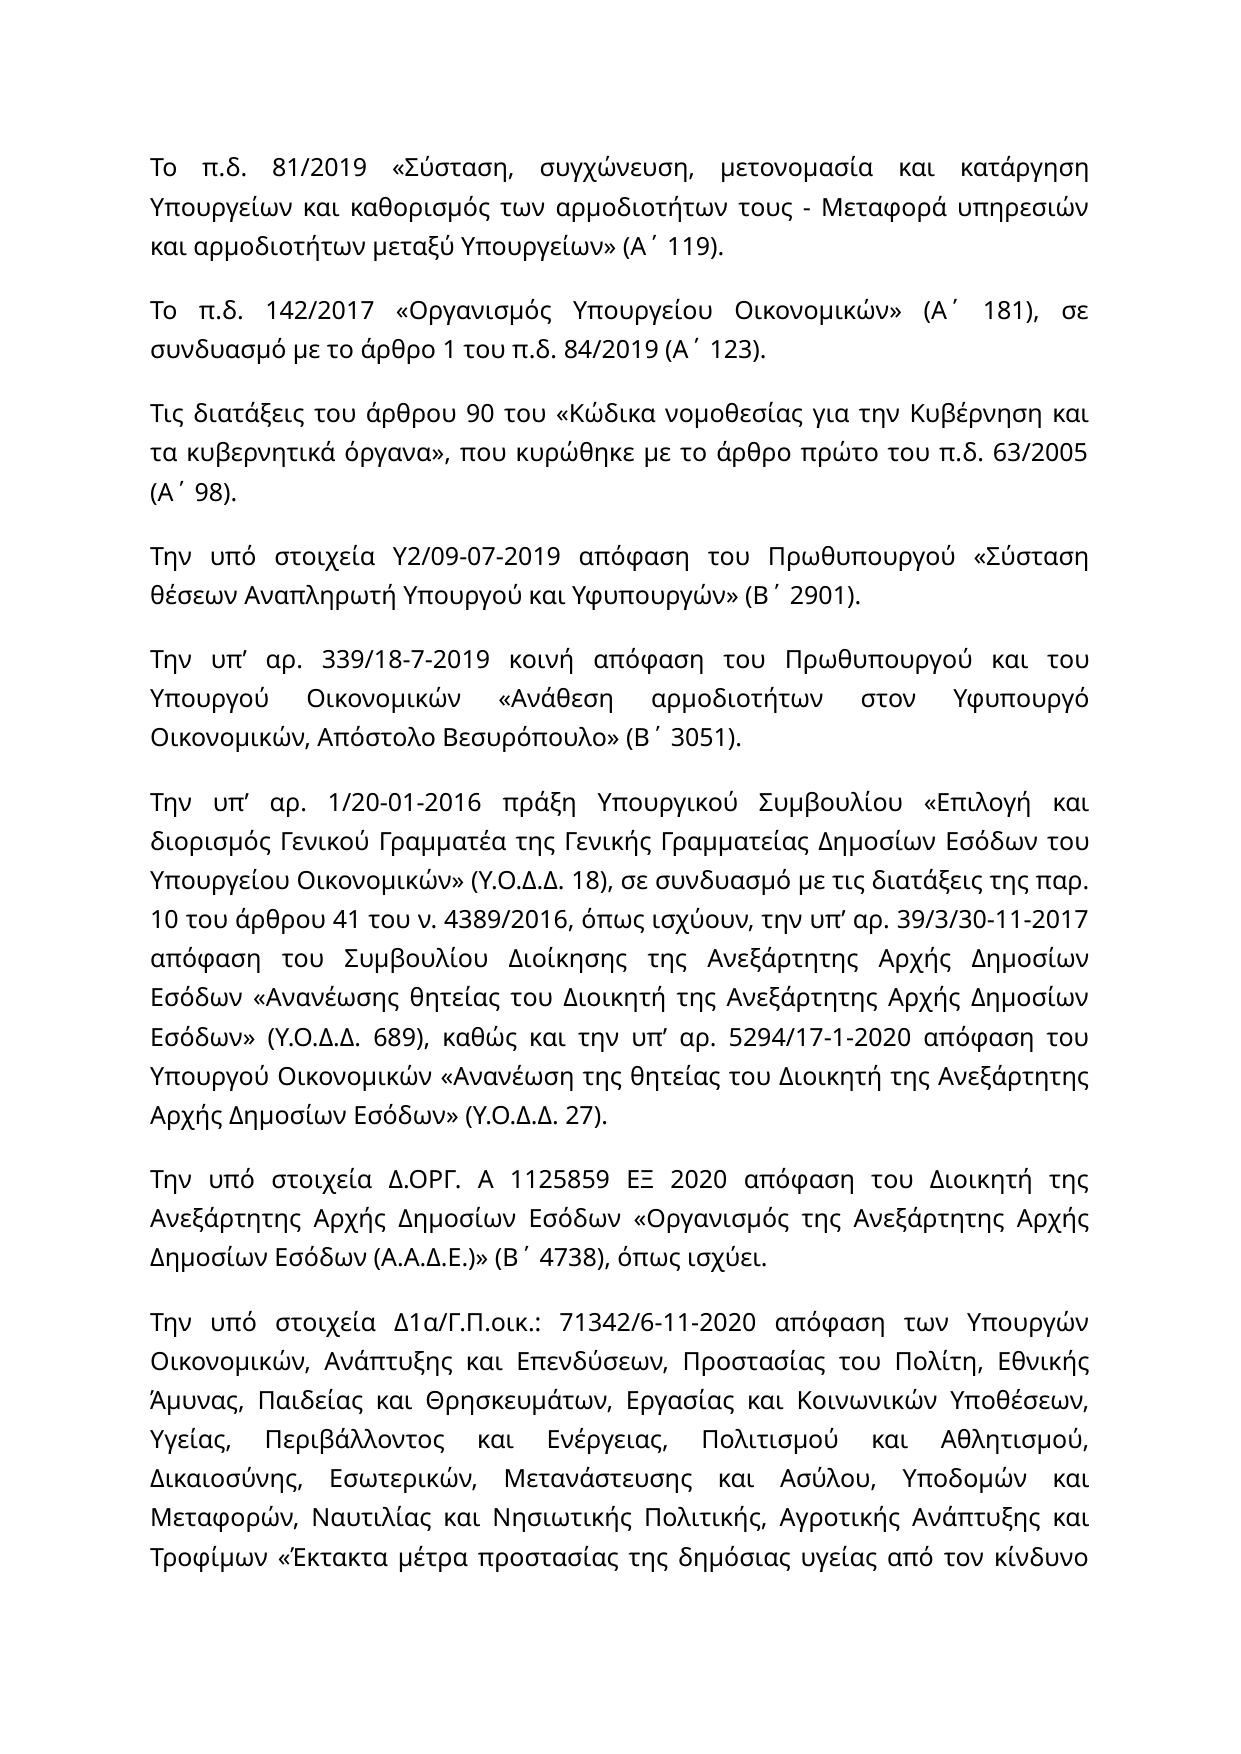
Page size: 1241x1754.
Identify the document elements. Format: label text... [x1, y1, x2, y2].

text Την υπό στοιχεία Δ.ΟΡΓ. Α 1125859 ΕΞ 2020 απόφαση του Διοικητή της Ανεξάρτητης Αρχής Δημοσίων Εσόδων «Οργανισμός της Ανεξάρτητης Αρχής Δημοσίων Εσόδων (Α.Α.Δ.Ε.)» (Β΄ 4738), όπως ισχύει. [150, 1162, 1090, 1274]
text Το π.δ. 142/2017 «Οργανισμός Υπουργείου Οικονομικών» (Α΄ 181), σε συνδυασμό με το άρθρο 1 του π.δ. 84/2019 (Α΄ 123). [150, 292, 1090, 366]
text Την υπ’ αρ. 339/18-7-2019 κοινή απόφαση του Πρωθυπουργού και του Υπουργού Οικονομικών «Ανάθεση αρμοδιοτήτων στον Υφυπουργό Οικονομικών, Απόστολο Βεσυρόπουλο» (Β΄ 3051). [150, 642, 1090, 754]
text Την υπό στοιχεία Υ2/09-07-2019 απόφαση του Πρωθυπουργού «Σύσταση θέσεων Αναπληρωτή Υπουργού και Υφυπουργών» (Β΄ 2901). [150, 538, 1090, 612]
text Το π.δ. 81/2019 «Σύσταση, συγχώνευση, μετονομασία και κατάργηση Υπουργείων και καθορισμός των αρμοδιοτήτων τους - Μεταφορά υπηρεσιών και αρμοδιοτήτων μεταξύ Υπουργείων» (Α΄ 119). [150, 150, 1090, 262]
text Τις διατάξεις του άρθρου 90 του «Κώδικα νομοθεσίας για την Κυβέρνηση και τα κυβερνητικά όργανα», που κυρώθηκε με το άρθρο πρώτο του π.δ. 63/2005 (Α΄ 98). [150, 396, 1090, 508]
text Την υπ’ αρ. 1/20-01-2016 πράξη Υπουργικού Συμβουλίου «Επιλογή και διορισμός Γενικού Γραμματέα της Γενικής Γραμματείας Δημοσίων Εσόδων του Υπουργείου Οικονομικών» (Υ.Ο.Δ.Δ. 18), σε συνδυασμό με τις διατάξεις της παρ. 10 του άρθρου 41 του ν. 4389/2016, όπως ισχύουν, την υπ’ αρ. 39/3/30-11-2017 απόφαση του Συμβουλίου Διοίκησης της Ανεξάρτητης Αρχής Δημοσίων Εσόδων «Ανανέωσης θητείας του Διοικητή της Ανεξάρτητης Αρχής Δημοσίων Εσόδων» (Υ.Ο.Δ.Δ. 689), καθώς και την υπ’ αρ. 5294/17-1-2020 απόφαση του Υπουργού Οικονομικών «Ανανέωση της θητείας του Διοικητή της Ανεξάρτητης Αρχής Δημοσίων Εσόδων» (Υ.Ο.Δ.Δ. 27). [150, 784, 1090, 1132]
text Την υπό στοιχεία Δ1α/Γ.Π.οικ.: 71342/6-11-2020 απόφαση των Υπουργών Οικονομικών, Ανάπτυξης και Επενδύσεων, Προστασίας του Πολίτη, Εθνικής Άμυνας, Παιδείας και Θρησκευμάτων, Εργασίας και Κοινωνικών Υποθέσεων, Υγείας, Περιβάλλοντος και Ενέργειας, Πολιτισμού και Αθλητισμού, Δικαιοσύνης, Εσωτερικών, Μετανάστευσης και Ασύλου, Υποδομών και Μεταφορών, Ναυτιλίας και Νησιωτικής Πολιτικής, Αγροτικής Ανάπτυξης και Τροφίμων «Έκτακτα μέτρα προστασίας της δημόσιας υγείας από τον κίνδυνο [150, 1304, 1090, 1573]
